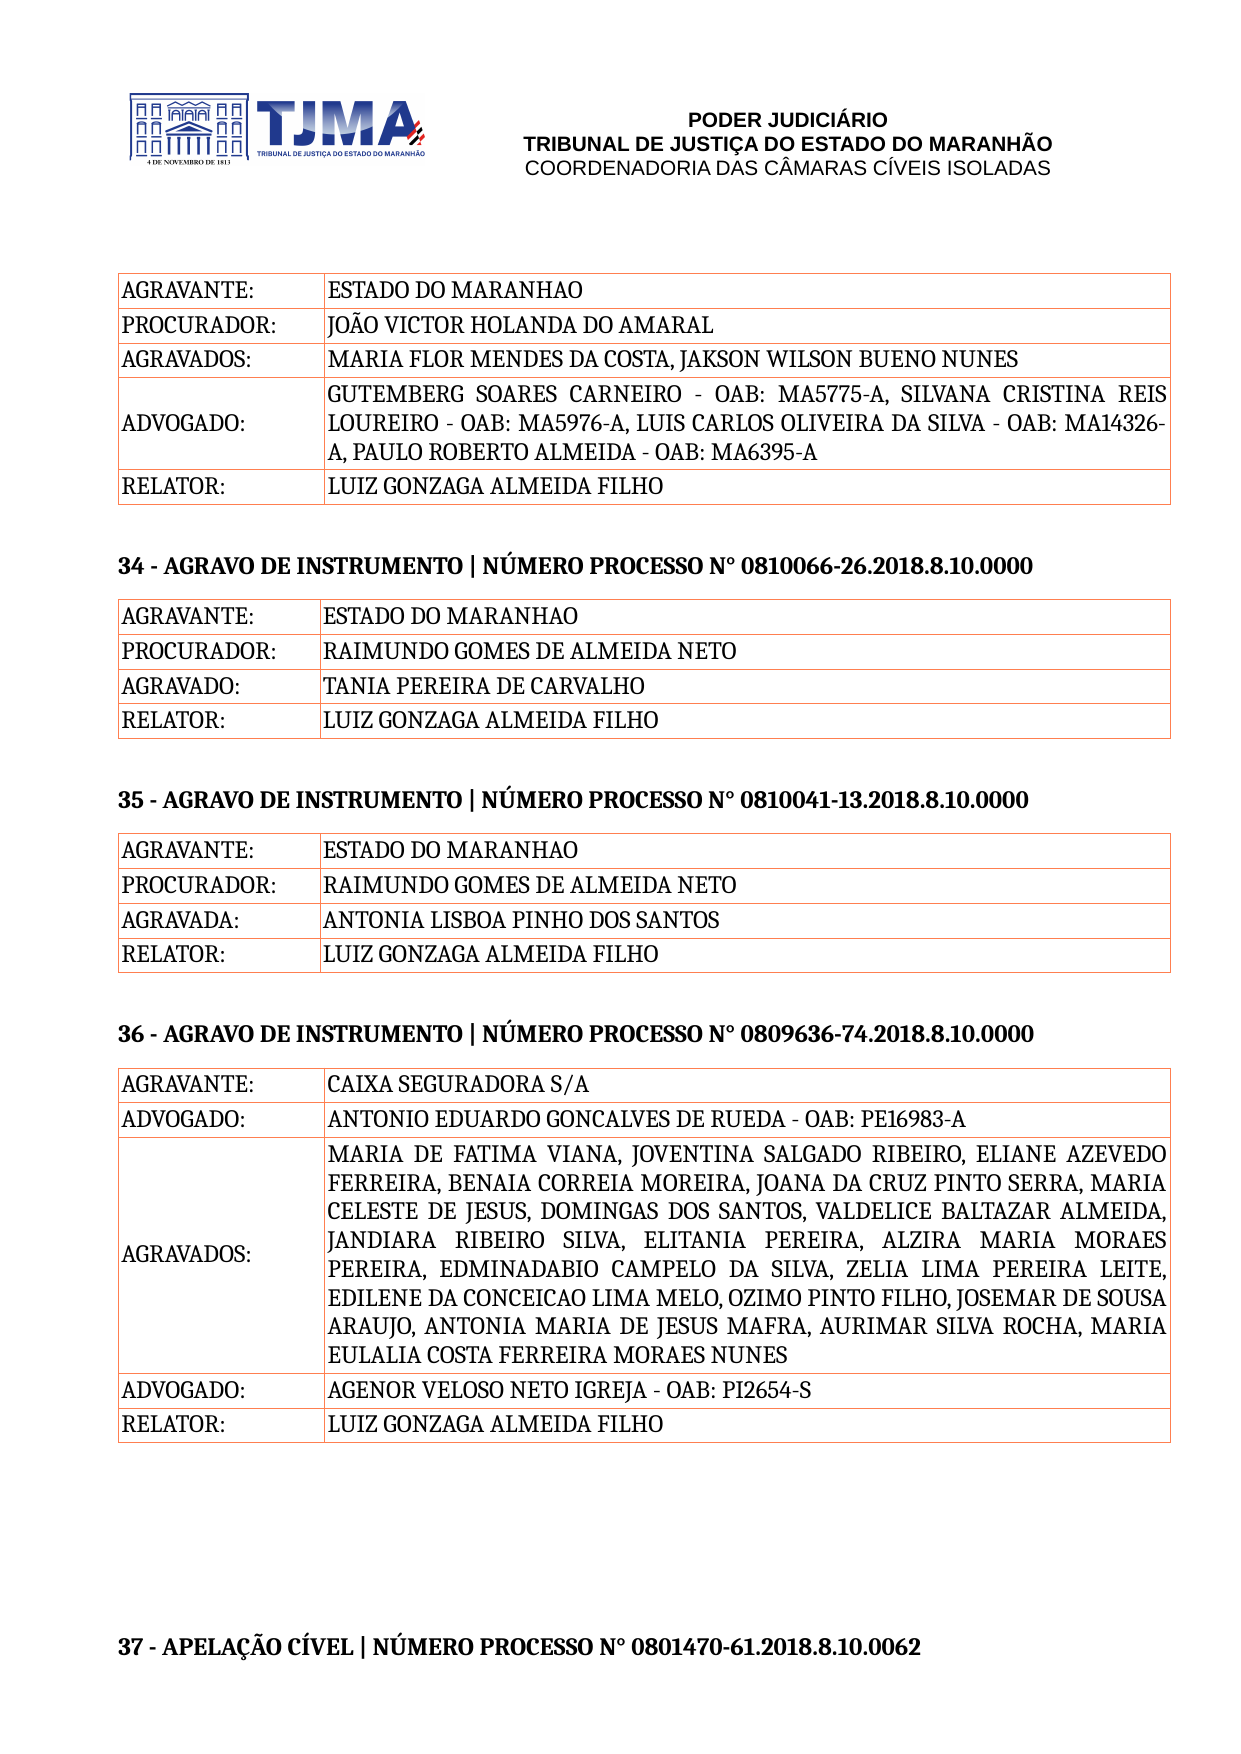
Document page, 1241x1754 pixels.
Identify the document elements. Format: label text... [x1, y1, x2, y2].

table_cell AGRAVADOS: [119, 344, 324, 377]
table_cell ANTONIA LISBOA PINHO DOS SANTOS [321, 904, 1170, 937]
table_cell ADVOGADO: [119, 1374, 324, 1407]
table_header ESTADO DO MARANHAO [325, 274, 1170, 308]
table_cell LUIZ GONZAGA ALMEIDA FILHO [325, 470, 1170, 504]
text 36 - AGRAVO DE INSTRUMENTO | NÚMERO PROCESSO N° 0809636-74.2018.8.10.0000 [118, 1020, 1181, 1048]
table_header AGRAVANTE: [119, 600, 320, 634]
table_cell PROCURADOR: [119, 309, 324, 342]
table_header AGRAVANTE: [119, 274, 324, 308]
table_cell ANTONIO EDUARDO GONCALVES DE RUEDA - OAB: PE16983-A [325, 1103, 1170, 1137]
table_cell LUIZ GONZAGA ALMEIDA FILHO [325, 1409, 1170, 1442]
table_cell GUTEMBERG SOARES CARNEIRO - OAB: MA5775-A, SILVANA CRISTINA REIS LOUREIRO - OAB: MA5976-A, LUIS CARLOS OLIVEIRA DA SILVA - OAB: MA14326-A, PAULO ROBERTO ALMEIDA - OAB: MA6395-A [325, 378, 1170, 469]
table_header AGRAVANTE: [119, 834, 320, 868]
table_header CAIXA SEGURADORA S/A [325, 1069, 1170, 1102]
table_header ESTADO DO MARANHAO [321, 834, 1170, 868]
table_cell AGRAVADOS: [119, 1138, 324, 1373]
table_cell LUIZ GONZAGA ALMEIDA FILHO [321, 939, 1170, 972]
table_cell MARIA DE FATIMA VIANA, JOVENTINA SALGADO RIBEIRO, ELIANE AZEVEDO FERREIRA, BENAIA CORREIA MOREIRA, JOANA DA CRUZ PINTO SERRA, MARIA CELESTE DE JESUS, DOMINGAS DOS SANTOS, VALDELICE BALTAZAR ALMEIDA, JANDIARA RIBEIRO SILVA, ELITANIA PEREIRA, ALZIRA MARIA MORAES PEREIRA, EDMINADABIO CAMPELO DA SILVA, ZELIA LIMA PEREIRA LEITE, EDILENE DA CONCEICAO LIMA MELO, OZIMO PINTO FILHO, JOSEMAR DE SOUSA ARAUJO, ANTONIA MARIA DE JESUS MAFRA, AURIMAR SILVA ROCHA, MARIA EULALIA COSTA FERREIRA MORAES NUNES [325, 1138, 1170, 1373]
picture [129, 93, 425, 166]
table_cell MARIA FLOR MENDES DA COSTA, JAKSON WILSON BUENO NUNES [325, 344, 1170, 377]
table_cell ADVOGADO: [119, 378, 324, 469]
table_cell RAIMUNDO GOMES DE ALMEIDA NETO [321, 869, 1170, 903]
table_cell AGENOR VELOSO NETO IGREJA - OAB: PI2654-S [325, 1374, 1170, 1407]
table_cell RELATOR: [119, 470, 324, 504]
table_cell LUIZ GONZAGA ALMEIDA FILHO [321, 704, 1170, 738]
table_header AGRAVANTE: [119, 1069, 324, 1102]
table_cell RELATOR: [119, 704, 320, 738]
table_cell RAIMUNDO GOMES DE ALMEIDA NETO [321, 635, 1170, 669]
table_cell RELATOR: [119, 939, 320, 972]
table_cell PROCURADOR: [119, 869, 320, 903]
table_cell ADVOGADO: [119, 1103, 324, 1137]
table_cell PROCURADOR: [119, 635, 320, 669]
text 35 - AGRAVO DE INSTRUMENTO | NÚMERO PROCESSO N° 0810041-13.2018.8.10.0000 [118, 786, 1181, 814]
table_cell JOÃO VICTOR HOLANDA DO AMARAL [325, 309, 1170, 342]
text 34 - AGRAVO DE INSTRUMENTO | NÚMERO PROCESSO N° 0810066-26.2018.8.10.0000 [118, 552, 1181, 580]
text 37 - APELAÇÃO CÍVEL | NÚMERO PROCESSO N° 0801470-61.2018.8.10.0062 [118, 1633, 1181, 1661]
table_cell RELATOR: [119, 1409, 324, 1442]
table_cell AGRAVADO: [119, 670, 320, 703]
table_cell AGRAVADA: [119, 904, 320, 937]
table_header ESTADO DO MARANHAO [321, 600, 1170, 634]
table_cell TANIA PEREIRA DE CARVALHO [321, 670, 1170, 703]
